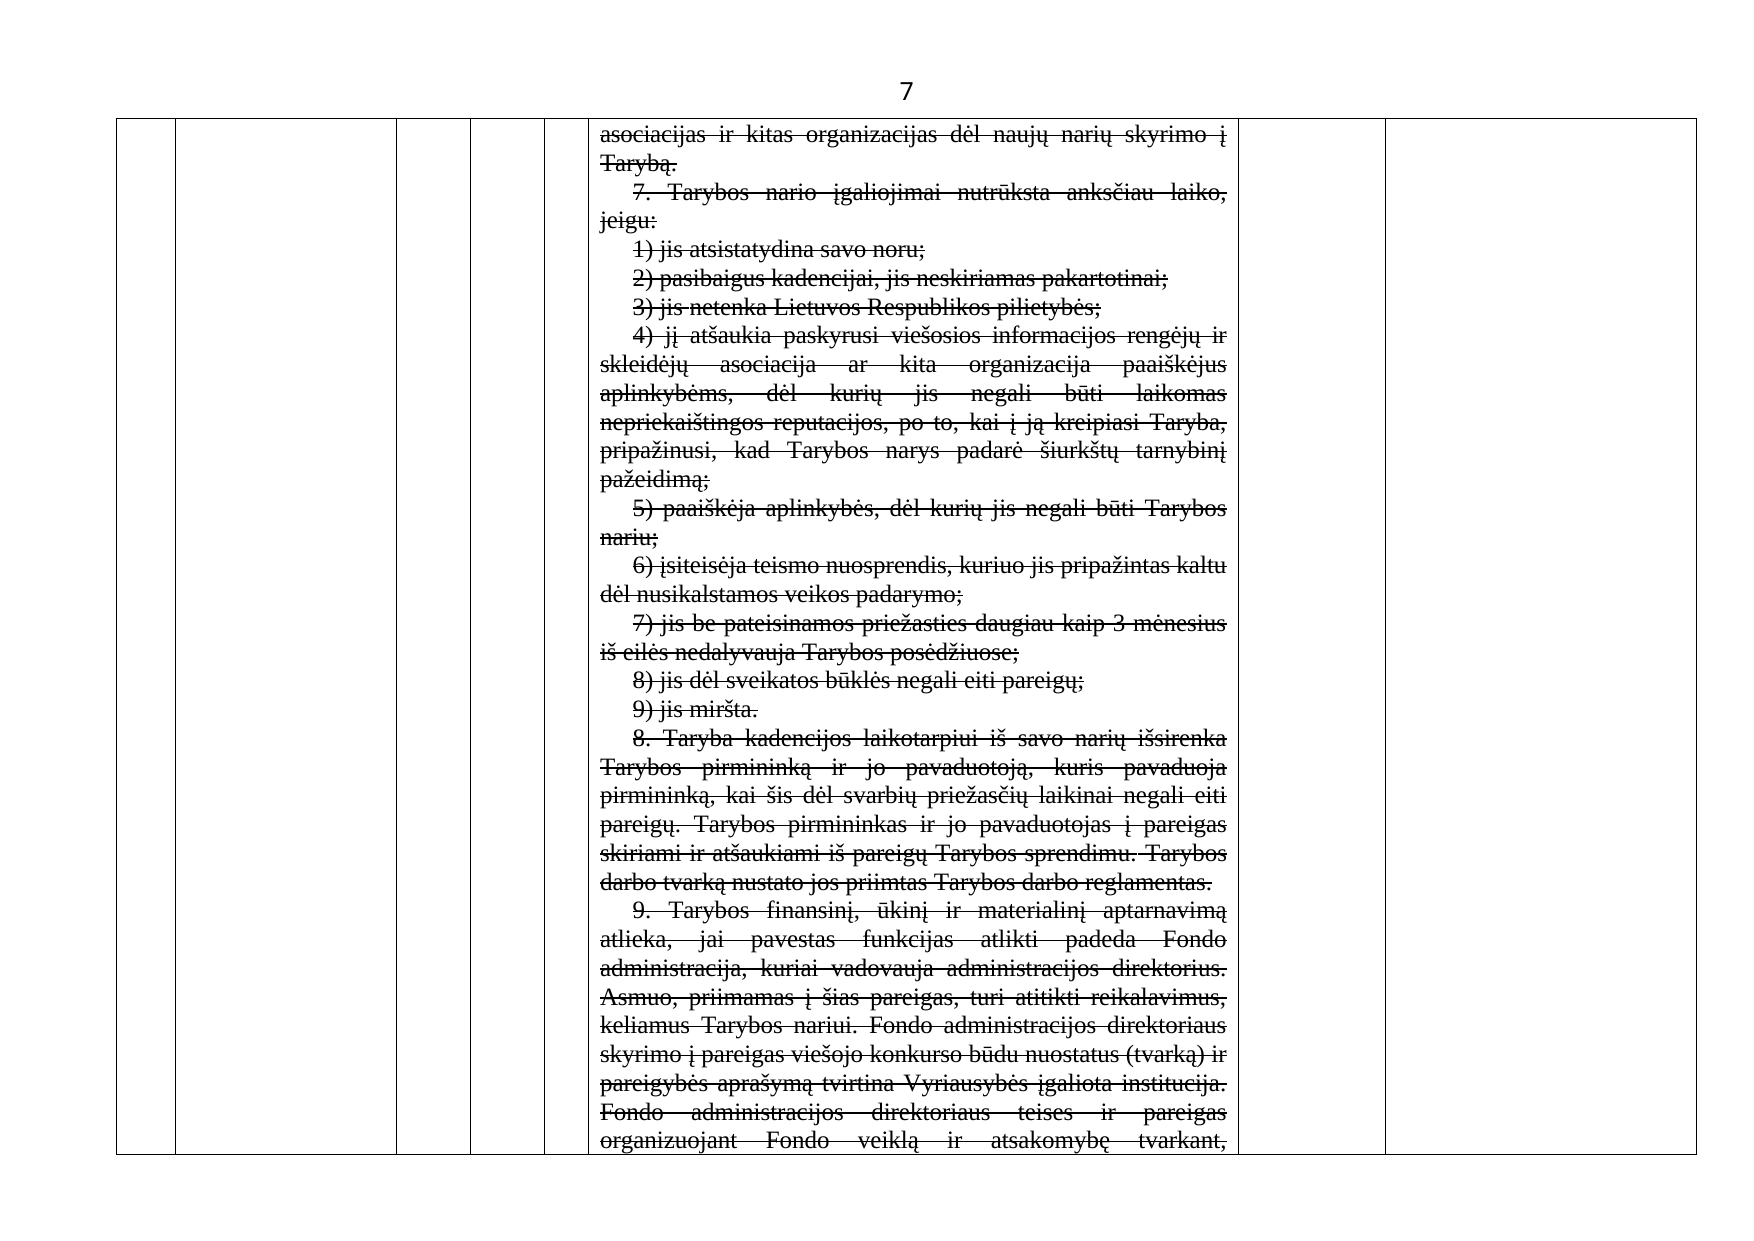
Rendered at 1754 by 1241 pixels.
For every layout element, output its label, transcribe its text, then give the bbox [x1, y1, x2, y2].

table_cell [545, 119, 588, 1154]
table_cell [1386, 119, 1696, 1154]
table_cell [117, 119, 175, 1154]
table_cell [397, 119, 470, 1154]
table_cell [1239, 119, 1385, 1154]
table_cell [471, 119, 544, 1154]
table_cell asociacijas ir kitas organizacijas dėl naujų narių skyrimo į Tarybą. 7. Tarybos nario įgaliojimai nutrūksta anksčiau laiko, jeigu: 1) jis atsistatydina savo noru; 2) pasibaigus kadencijai, jis neskiriamas pakartotinai; 3) jis netenka Lietuvos Respublikos pilietybės; 4) jį atšaukia paskyrusi viešosios informacijos rengėjų ir skleidėjų asociacija ar kita organizacija paaiškėjus aplinkybėms, dėl kurių jis negali būti laikomas nepriekaištingos reputacijos, po to, kai į ją kreipiasi Taryba, pripažinusi, kad Tarybos narys padarė šiurkštų tarnybinį pažeidimą; 5) paaiškėja aplinkybės, dėl kurių jis negali būti Tarybos nariu; 6) įsiteisėja teismo nuosprendis, kuriuo jis pripažintas kaltu dėl nusikalstamos veikos padarymo; 7) jis be pateisinamos priežasties daugiau kaip 3 mėnesius iš eilės nedalyvauja Tarybos posėdžiuose; 8) jis dėl sveikatos būklės negali eiti pareigų; 9) jis miršta. 8. Taryba kadencijos laikotarpiui iš savo narių išsirenka Tarybos pirmininką ir jo pavaduotoją, kuris pavaduoja pirmininką, kai šis dėl svarbių priežasčių laikinai negali eiti pareigų. Tarybos pirmininkas ir jo pavaduotojas į pareigas skiriami ir atšaukiami iš pareigų Tarybos sprendimu. Tarybos darbo tvarką nustato jos priimtas Tarybos darbo reglamentas. 9. Tarybos finansinį, ūkinį ir materialinį aptarnavimą atlieka, jai pavestas funkcijas atlikti padeda Fondo administracija, kuriai vadovauja administracijos direktorius. Asmuo, priimamas į šias pareigas, turi atitikti reikalavimus, keliamus Tarybos nariui. Fondo administracijos direktoriaus skyrimo į pareigas viešojo konkurso būdu nuostatus (tvarką) ir pareigybės aprašymą tvirtina Vyriausybės įgaliota institucija. Fondo administracijos direktoriaus teises ir pareigas organizuojant Fondo veiklą ir atsakomybę tvarkant, [589, 119, 1238, 1154]
table_cell [176, 119, 396, 1154]
